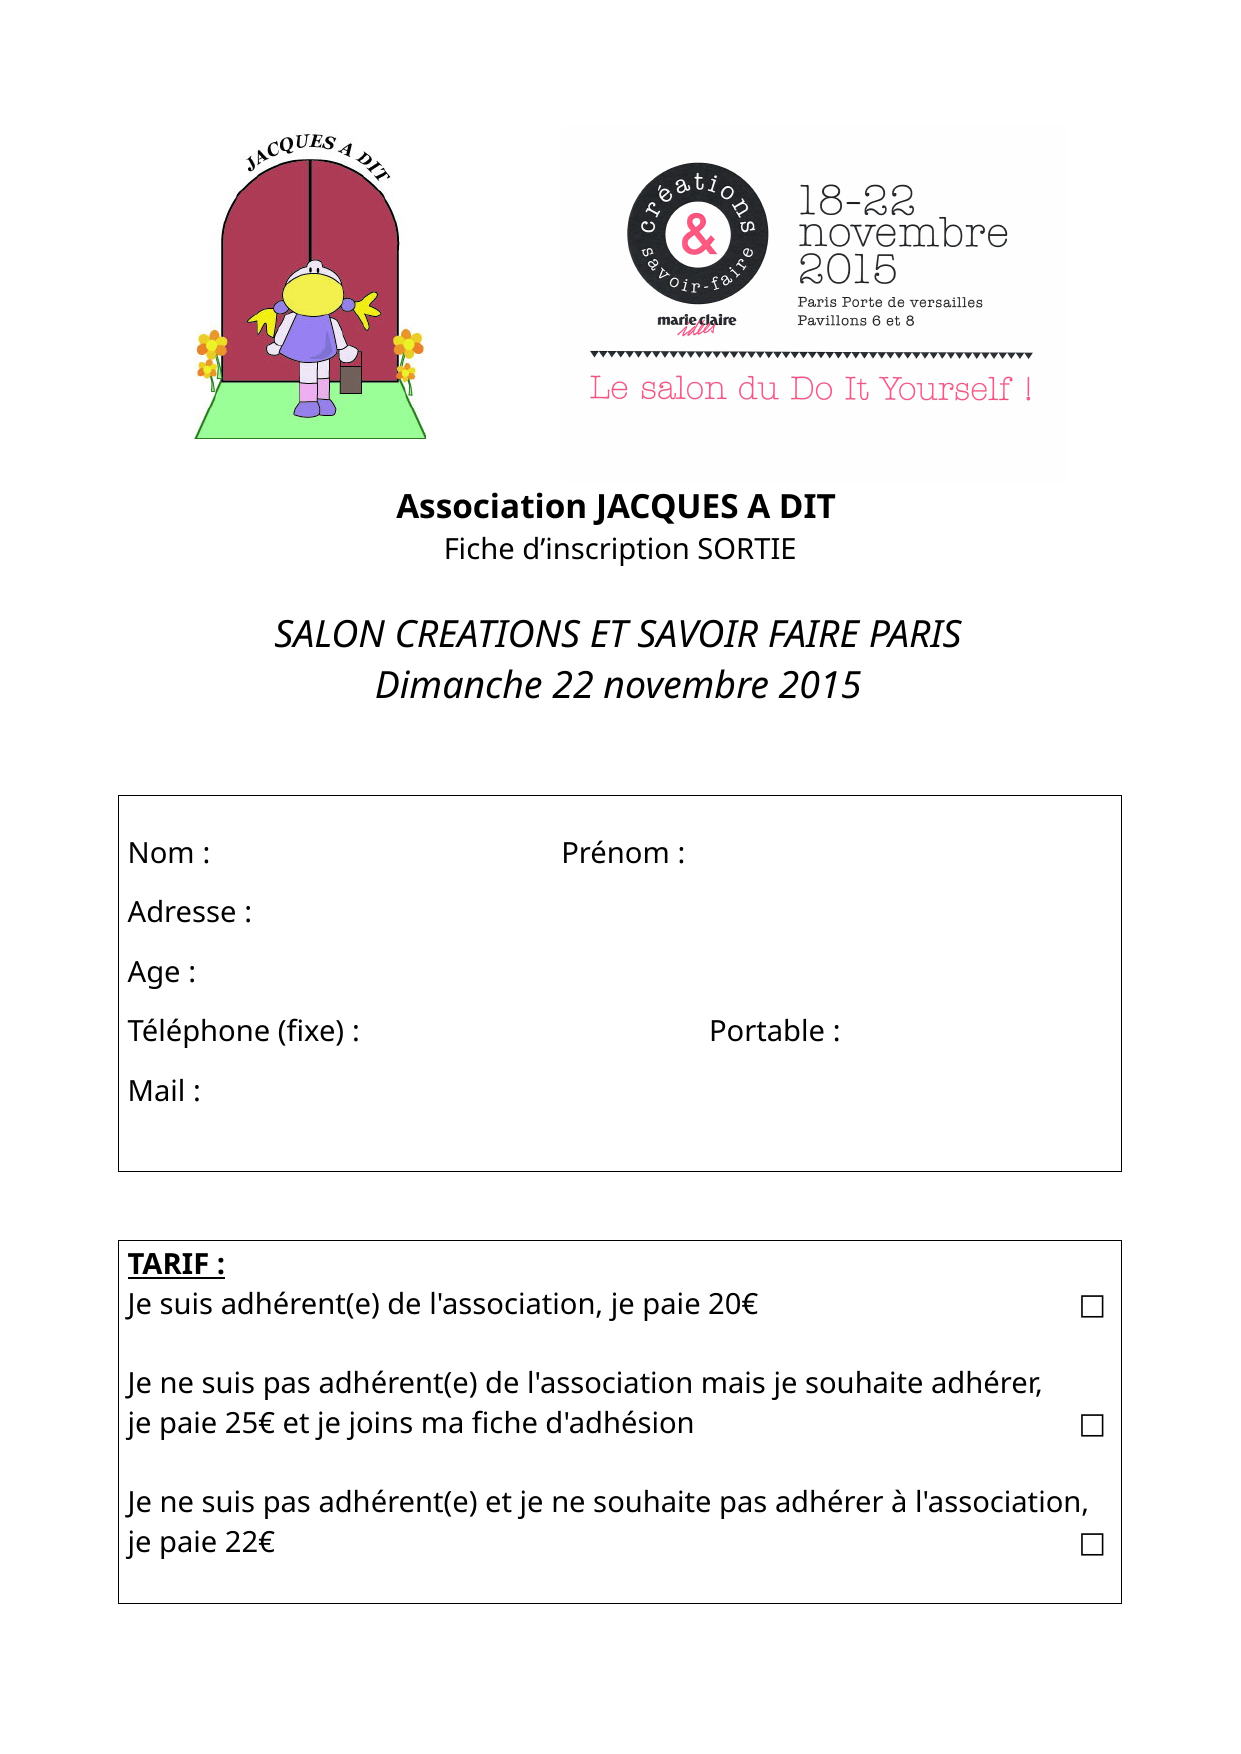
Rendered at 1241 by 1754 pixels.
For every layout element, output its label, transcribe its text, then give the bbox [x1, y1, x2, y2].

text Adresse : [119, 888, 1121, 931]
text Mail : [119, 1067, 1121, 1110]
text Nom : Prénom : [119, 829, 1121, 872]
text Je ne suis pas adhérent(e) de l'association mais je souhaite adhérer, [119, 1320, 1121, 1399]
text Fiche d’inscription SORTIE [118, 528, 1122, 568]
text Dimanche 22 novembre 2015 [118, 659, 1122, 710]
text Je ne suis pas adhérent(e) et je ne souhaite pas adhérer à l'association, [119, 1439, 1121, 1518]
picture [561, 125, 1067, 483]
text TARIF : [119, 1241, 1121, 1280]
text SALON CREATIONS ET SAVOIR FAIRE PARIS [118, 608, 1122, 659]
text Association JACQUES A DIT [118, 118, 1122, 528]
text Age : [119, 948, 1121, 991]
text Téléphone (fixe) : Portable : [119, 1007, 1121, 1050]
text je paie 25€ et je joins ma fiche d'adhésion □ [119, 1399, 1121, 1439]
text je paie 22€ □ [119, 1518, 1121, 1561]
text Je suis adhérent(e) de l'association, je paie 20€ □ [119, 1280, 1121, 1320]
picture [194, 129, 427, 439]
